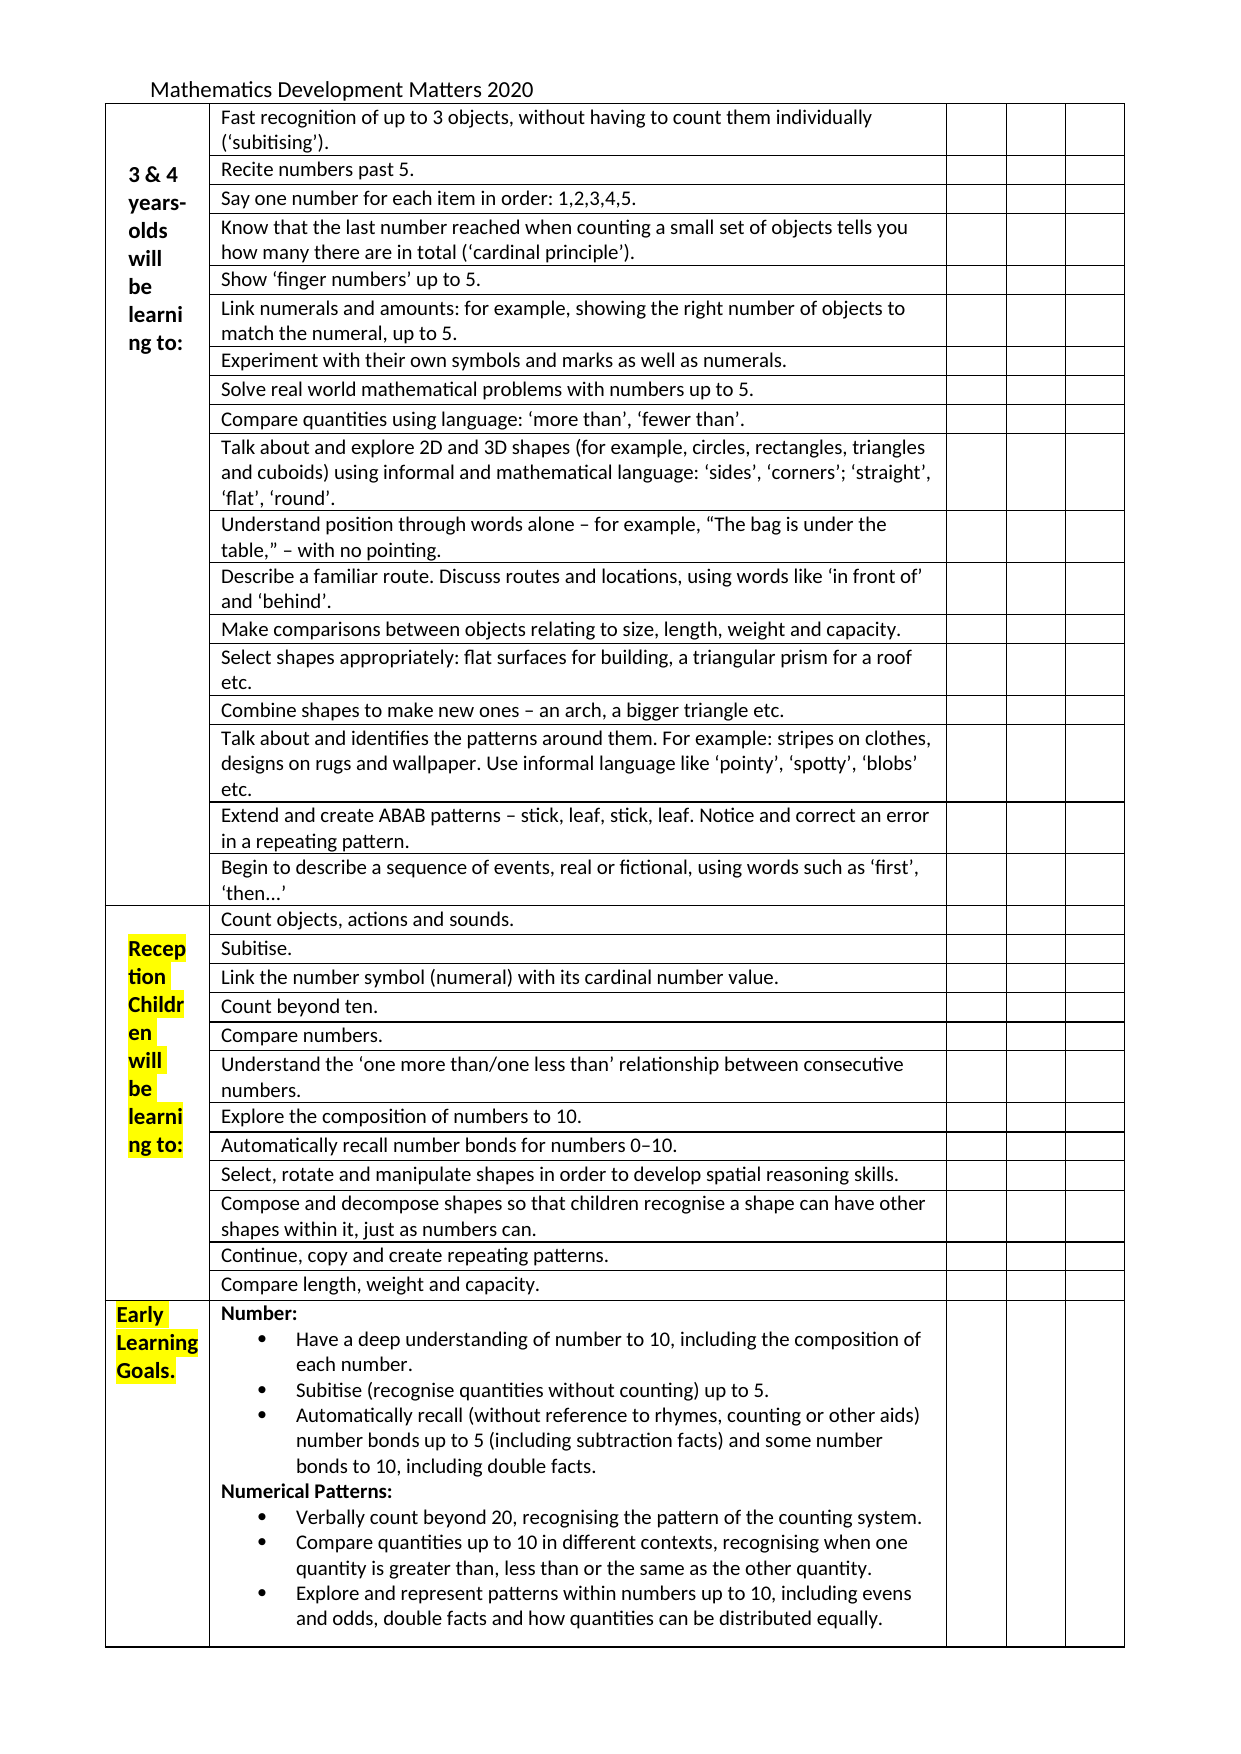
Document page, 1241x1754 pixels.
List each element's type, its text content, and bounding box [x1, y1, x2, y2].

table_cell [1066, 615, 1124, 643]
table_cell Talk about and identifies the patterns around them. For example: stripes on clothes, designs on rugs and wallpaper. Use informal language like ‘pointy’, ‘spotty’, ‘blobs’ etc. [210, 725, 946, 801]
table_cell [947, 1023, 1006, 1050]
table_cell [1066, 906, 1124, 934]
table_cell Select, rotate and manipulate shapes in order to develop spatial reasoning skills. [210, 1161, 946, 1189]
table_cell [1007, 563, 1065, 614]
table_cell [1066, 1161, 1124, 1189]
table_cell [1007, 376, 1065, 404]
table_cell [1007, 1103, 1065, 1131]
table_cell [1066, 376, 1124, 404]
table_cell Explore the composition of numbers to 10. [210, 1103, 946, 1131]
table_cell [947, 434, 1006, 510]
table_cell Number: Have a deep understanding of number to 10, including the composition of each number. Subitise (recognise quantities without counting) up to 5. Automatically recall (without reference to rhymes, counting or other aids) number bonds up to 5 (including subtraction facts) and some number bonds to 10, including double facts. Numerical Patterns: Verbally count beyond 20, recognising the pattern of the counting system. Compare quantities up to 10 in different contexts, recognising when one quantity is greater than, less than or the same as the other quantity. Explore and represent patterns within numbers up to 10, including evens and odds, double facts and how quantities can be distributed equally. [210, 1301, 946, 1646]
table_cell [1007, 347, 1065, 375]
table_cell [1066, 1133, 1124, 1160]
table_cell [947, 644, 1006, 695]
table_cell Know that the last number reached when counting a small set of objects tells you how many there are in total (‘cardinal principle’). [210, 214, 946, 265]
table_cell [1007, 1243, 1065, 1270]
table_cell [1066, 993, 1124, 1021]
table_cell Link the number symbol (numeral) with its cardinal number value. [210, 964, 946, 992]
table_cell Show ‘finger numbers’ up to 5. [210, 266, 946, 294]
table_header [1066, 104, 1124, 155]
table_cell [1066, 935, 1124, 963]
table_cell [947, 725, 1006, 801]
table_cell [947, 906, 1006, 934]
table_cell Count beyond ten. [210, 993, 946, 1021]
table_header [947, 104, 1006, 155]
table_cell Continue, copy and create repeating patterns. [210, 1243, 946, 1270]
table_cell [947, 1191, 1006, 1241]
table_cell [1007, 1161, 1065, 1189]
table_cell [947, 156, 1006, 184]
table_cell [947, 376, 1006, 404]
table_cell [947, 1301, 1006, 1646]
table_cell [947, 347, 1006, 375]
table_cell Understand the ‘one more than/one less than’ relationship between consecutive numbers. [210, 1051, 946, 1102]
table_cell [1007, 156, 1065, 184]
table_cell [1066, 1023, 1124, 1050]
table_cell [1066, 511, 1124, 562]
table_cell [1007, 964, 1065, 992]
table_cell [947, 1161, 1006, 1189]
table_cell [1066, 696, 1124, 724]
table_cell Say one number for each item in order: 1,2,3,4,5. [210, 185, 946, 213]
table_cell [1066, 1243, 1124, 1270]
table_cell [1007, 935, 1065, 963]
table_cell [947, 1243, 1006, 1270]
table_cell [1066, 1191, 1124, 1241]
table_cell [1066, 214, 1124, 265]
table_cell [1007, 854, 1065, 905]
table_cell Subitise. [210, 935, 946, 963]
table_cell [1066, 1103, 1124, 1131]
table_cell [1007, 906, 1065, 934]
table_cell [1007, 1191, 1065, 1241]
table_cell [1066, 725, 1124, 801]
table_header [1007, 104, 1065, 155]
table_cell [1066, 803, 1124, 853]
table_cell Understand position through words alone – for example, “The bag is under the table,” – with no pointing. [210, 511, 946, 562]
table_cell [1066, 405, 1124, 433]
table_cell [947, 295, 1006, 346]
table_cell [1007, 185, 1065, 213]
table_cell [947, 266, 1006, 294]
table_cell Compare numbers. [210, 1023, 946, 1050]
table_cell Recite numbers past 5. [210, 156, 946, 184]
table_cell [947, 696, 1006, 724]
table_cell [947, 511, 1006, 562]
table_cell [947, 214, 1006, 265]
table_cell [1066, 185, 1124, 213]
table_cell [1007, 615, 1065, 643]
table_header Fast recognition of up to 3 objects, without having to count them individually (‘subitising’). [210, 104, 946, 155]
table_cell [1066, 1301, 1124, 1646]
table_cell [1066, 266, 1124, 294]
table_cell Solve real world mathematical problems with numbers up to 5. [210, 376, 946, 404]
table_cell [947, 964, 1006, 992]
table_cell [1066, 295, 1124, 346]
table_cell [947, 615, 1006, 643]
table_cell Reception Children will be learning to: [106, 906, 209, 1299]
table_cell Begin to describe a sequence of events, real or fictional, using words such as ‘first’, ‘then...’ [210, 854, 946, 905]
table_cell [1007, 1051, 1065, 1102]
table_cell [1066, 156, 1124, 184]
table_cell [947, 405, 1006, 433]
table_cell [1007, 511, 1065, 562]
table_cell [947, 1271, 1006, 1299]
table_cell [1007, 266, 1065, 294]
table_cell [947, 935, 1006, 963]
table_cell Describe a familiar route. Discuss routes and locations, using words like ‘in front of’ and ‘behind’. [210, 563, 946, 614]
table_cell [947, 993, 1006, 1021]
table_cell Compose and decompose shapes so that children recognise a shape can have other shapes within it, just as numbers can. [210, 1191, 946, 1241]
table_cell Experiment with their own symbols and marks as well as numerals. [210, 347, 946, 375]
table_cell Make comparisons between objects relating to size, length, weight and capacity. [210, 615, 946, 643]
table_cell Count objects, actions and sounds. [210, 906, 946, 934]
table_cell [1007, 725, 1065, 801]
table_cell [1066, 1271, 1124, 1299]
table_cell [947, 1103, 1006, 1131]
table_cell [1066, 347, 1124, 375]
table_cell Extend and create ABAB patterns – stick, leaf, stick, leaf. Notice and correct an error in a repeating pattern. [210, 803, 946, 853]
table_cell [1007, 803, 1065, 853]
table_cell [1007, 1133, 1065, 1160]
table_cell [1007, 644, 1065, 695]
table_cell [1066, 964, 1124, 992]
table_cell Compare quantities using language: ‘more than’, ‘fewer than’. [210, 405, 946, 433]
table_cell [1007, 295, 1065, 346]
table_cell [1066, 1051, 1124, 1102]
table_cell Link numerals and amounts: for example, showing the right number of objects to match the numeral, up to 5. [210, 295, 946, 346]
table_cell [1007, 1301, 1065, 1646]
table_cell [1007, 1271, 1065, 1299]
table_cell Combine shapes to make new ones – an arch, a bigger triangle etc. [210, 696, 946, 724]
table_cell [1066, 563, 1124, 614]
table_header 3 & 4 years-olds will be learning to: [106, 104, 209, 905]
table_cell [1066, 434, 1124, 510]
table_cell [947, 1051, 1006, 1102]
table_cell [1007, 214, 1065, 265]
table_cell Talk about and explore 2D and 3D shapes (for example, circles, rectangles, triangles and cuboids) using informal and mathematical language: ‘sides’, ‘corners’; ‘straight’, ‘flat’, ‘round’. [210, 434, 946, 510]
table_cell [1007, 696, 1065, 724]
table_cell Select shapes appropriately: flat surfaces for building, a triangular prism for a roof etc. [210, 644, 946, 695]
table_cell Automatically recall number bonds for numbers 0–10. [210, 1133, 946, 1160]
table_cell [947, 854, 1006, 905]
table_cell [947, 185, 1006, 213]
table_cell [947, 803, 1006, 853]
table_cell [1007, 1023, 1065, 1050]
table_cell [1066, 854, 1124, 905]
table_cell Compare length, weight and capacity. [210, 1271, 946, 1299]
table_cell [1066, 644, 1124, 695]
table_cell [1007, 434, 1065, 510]
table_cell [1007, 993, 1065, 1021]
table_cell [947, 1133, 1006, 1160]
table_cell [947, 563, 1006, 614]
table_cell Early Learning Goals. [106, 1301, 209, 1646]
table_cell [1007, 405, 1065, 433]
